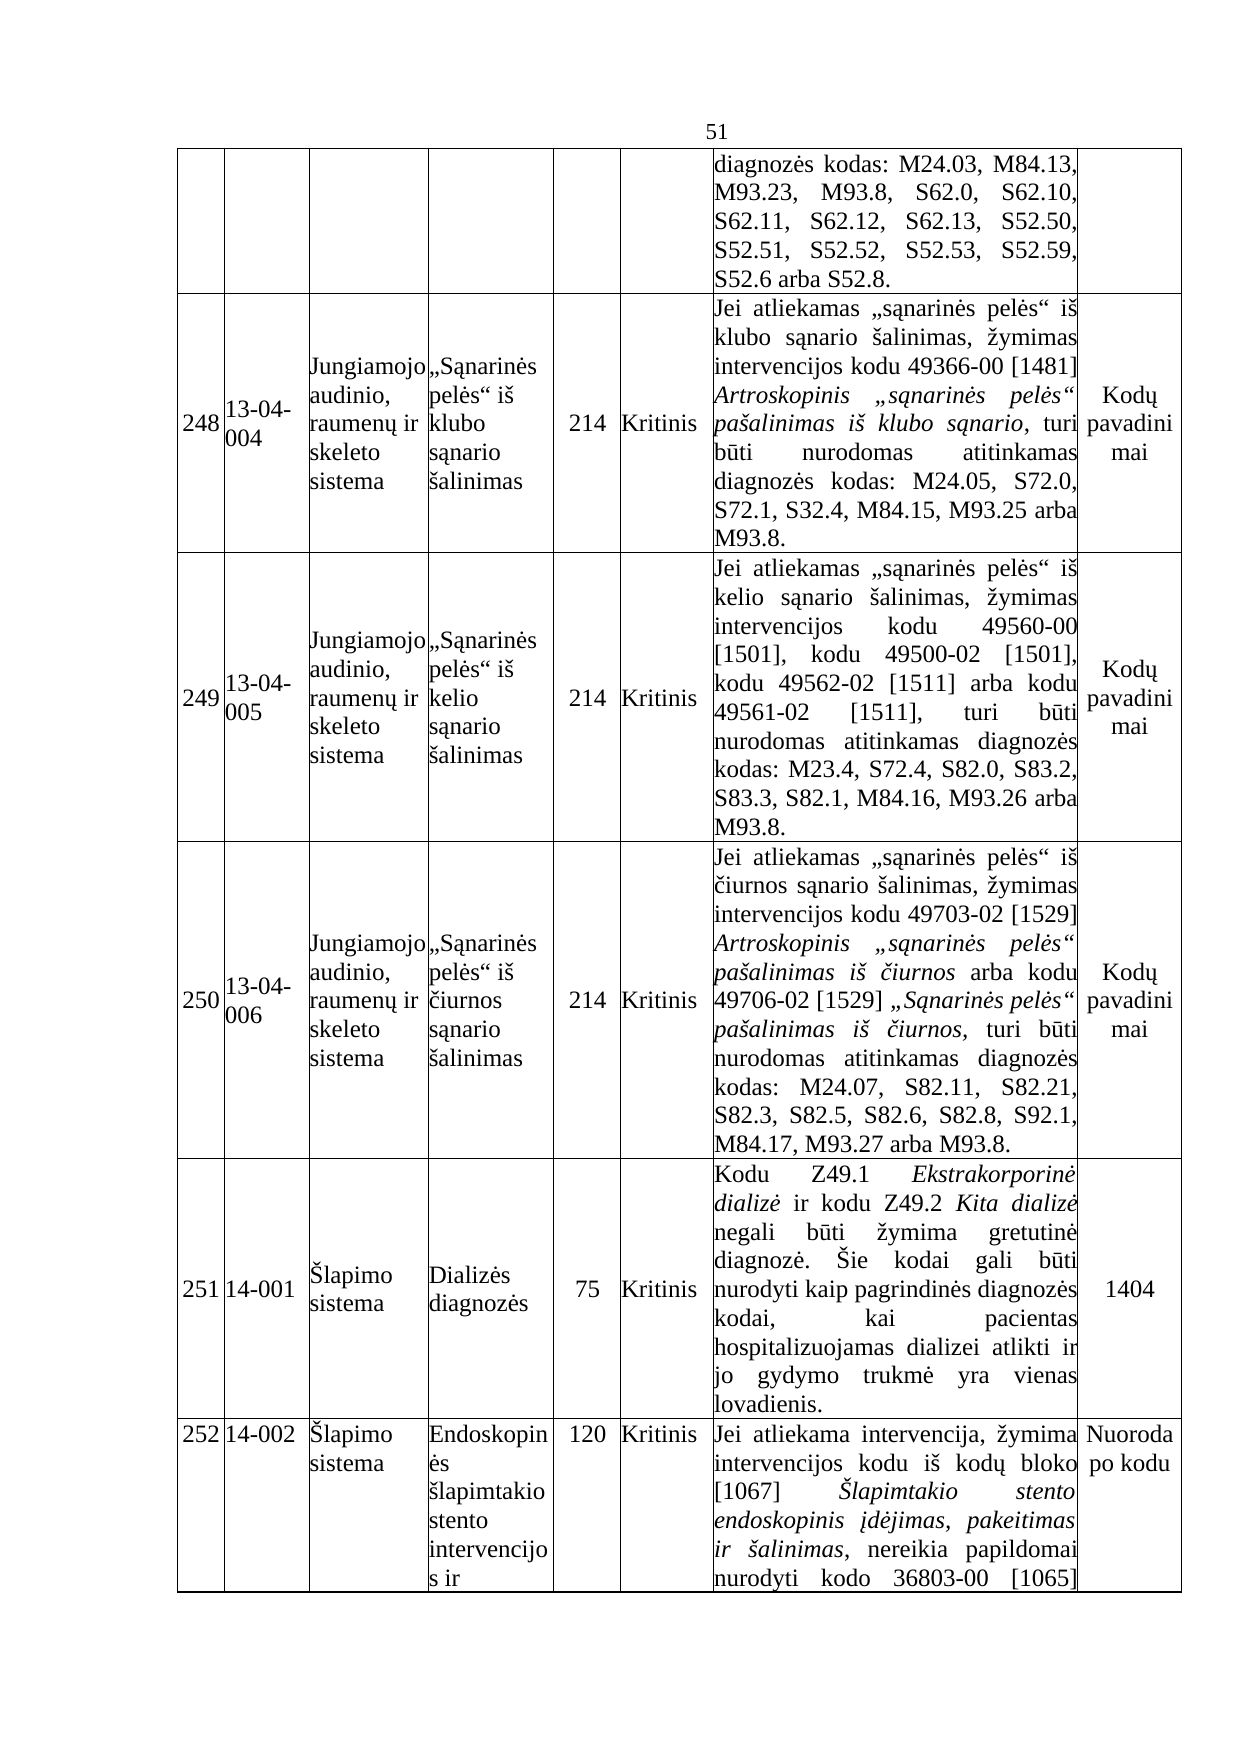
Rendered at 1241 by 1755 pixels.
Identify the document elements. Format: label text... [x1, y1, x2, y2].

table_cell [1078, 149, 1181, 292]
table_cell Jei atliekamas „sąnarinės pelės“ iš klubo sąnario šalinimas, žymimas intervencijos kodu 49366-00 [1481] Artroskopinis „sąnarinės pelės“ pašalinimas iš klubo sąnario, turi būti nurodomas atitinkamas diagnozės kodas: M24.05, S72.0, S72.1, S32.4, M84.15, M93.25 arba M93.8. [714, 294, 1077, 552]
table_cell 214 [554, 553, 620, 841]
table_cell „Sąnarinės pelės“ iš čiurnos sąnario šalinimas [429, 842, 553, 1158]
table_cell Kritinis [621, 1419, 713, 1591]
table_cell 252 [178, 1419, 224, 1591]
table_cell 250 [178, 842, 224, 1158]
table_cell Jei atliekama intervencija, žymima intervencijos kodu iš kodų bloko [1067] Šlapimtakio stento endoskopinis įdėjimas, pakeitimas ir šalinimas, nereikia papildomai nurodyti kodo 36803-00 [1065] [714, 1419, 1077, 1591]
table_cell 249 [178, 553, 224, 841]
table_cell 13-04-004 [225, 294, 309, 552]
table_cell Jungiamojo audinio, raumenų ir skeleto sistema [310, 842, 428, 1158]
table_cell 14-002 [225, 1419, 309, 1591]
table_cell Endoskopinės šlapimtakio stento intervencijos ir [429, 1419, 553, 1591]
table_cell diagnozės kodas: M24.03, M84.13, M93.23, M93.8, S62.0, S62.10, S62.11, S62.12, S62.13, S52.50, S52.51, S52.52, S52.53, S52.59, S52.6 arba S52.8. [714, 149, 1077, 292]
table_cell Nuoroda po kodu [1078, 1419, 1181, 1591]
table_cell 251 [178, 1159, 224, 1418]
table_cell Kritinis [621, 842, 713, 1158]
table_cell [310, 149, 428, 292]
table_cell Kodų pavadinimai [1078, 294, 1181, 552]
table_cell Šlapimo sistema [310, 1419, 428, 1591]
table_cell Kritinis [621, 553, 713, 841]
table_cell „Sąnarinės pelės“ iš kelio sąnario šalinimas [429, 553, 553, 841]
table_cell 120 [554, 1419, 620, 1591]
table_cell Šlapimo sistema [310, 1159, 428, 1418]
table_cell [178, 149, 224, 292]
table_cell Kodų pavadinimai [1078, 842, 1181, 1158]
table_cell 214 [554, 294, 620, 552]
table_cell Kodų pavadinimai [1078, 553, 1181, 841]
table_cell Kritinis [621, 294, 713, 552]
table_cell Jungiamojo audinio, raumenų ir skeleto sistema [310, 294, 428, 552]
table_cell [554, 149, 620, 292]
table_cell 13-04-005 [225, 553, 309, 841]
table_cell 13-04-006 [225, 842, 309, 1158]
table_cell Jei atliekamas „sąnarinės pelės“ iš kelio sąnario šalinimas, žymimas intervencijos kodu 49560-00 [1501], kodu 49500-02 [1501], kodu 49562-02 [1511] arba kodu 49561-02 [1511], turi būti nurodomas atitinkamas diagnozės kodas: M23.4, S72.4, S82.0, S83.2, S83.3, S82.1, M84.16, M93.26 arba M93.8. [714, 553, 1077, 841]
table_cell Jei atliekamas „sąnarinės pelės“ iš čiurnos sąnario šalinimas, žymimas intervencijos kodu 49703-02 [1529] Artroskopinis „sąnarinės pelės“ pašalinimas iš čiurnos arba kodu 49706-02 [1529] „Sąnarinės pelės“ pašalinimas iš čiurnos, turi būti nurodomas atitinkamas diagnozės kodas: M24.07, S82.11, S82.21, S82.3, S82.5, S82.6, S82.8, S92.1, M84.17, M93.27 arba M93.8. [714, 842, 1077, 1158]
table_cell 214 [554, 842, 620, 1158]
table_cell „Sąnarinės pelės“ iš klubo sąnario šalinimas [429, 294, 553, 552]
table_cell 1404 [1078, 1159, 1181, 1418]
table_cell Jungiamojo audinio, raumenų ir skeleto sistema [310, 553, 428, 841]
table_cell Kritinis [621, 1159, 713, 1418]
table_cell Kodu Z49.1 Ekstrakorporinė dializė ir kodu Z49.2 Kita dializė negali būti žymima gretutinė diagnozė. Šie kodai gali būti nurodyti kaip pagrindinės diagnozės kodai, kai pacientas hospitalizuojamas dializei atlikti ir jo gydymo trukmė yra vienas lovadienis. [714, 1159, 1077, 1418]
table_cell 14-001 [225, 1159, 309, 1418]
table_cell [429, 149, 553, 292]
table_cell 248 [178, 294, 224, 552]
table_cell 75 [554, 1159, 620, 1418]
table_cell Dializės diagnozės [429, 1159, 553, 1418]
table_cell [225, 149, 309, 292]
table_cell [621, 149, 713, 292]
